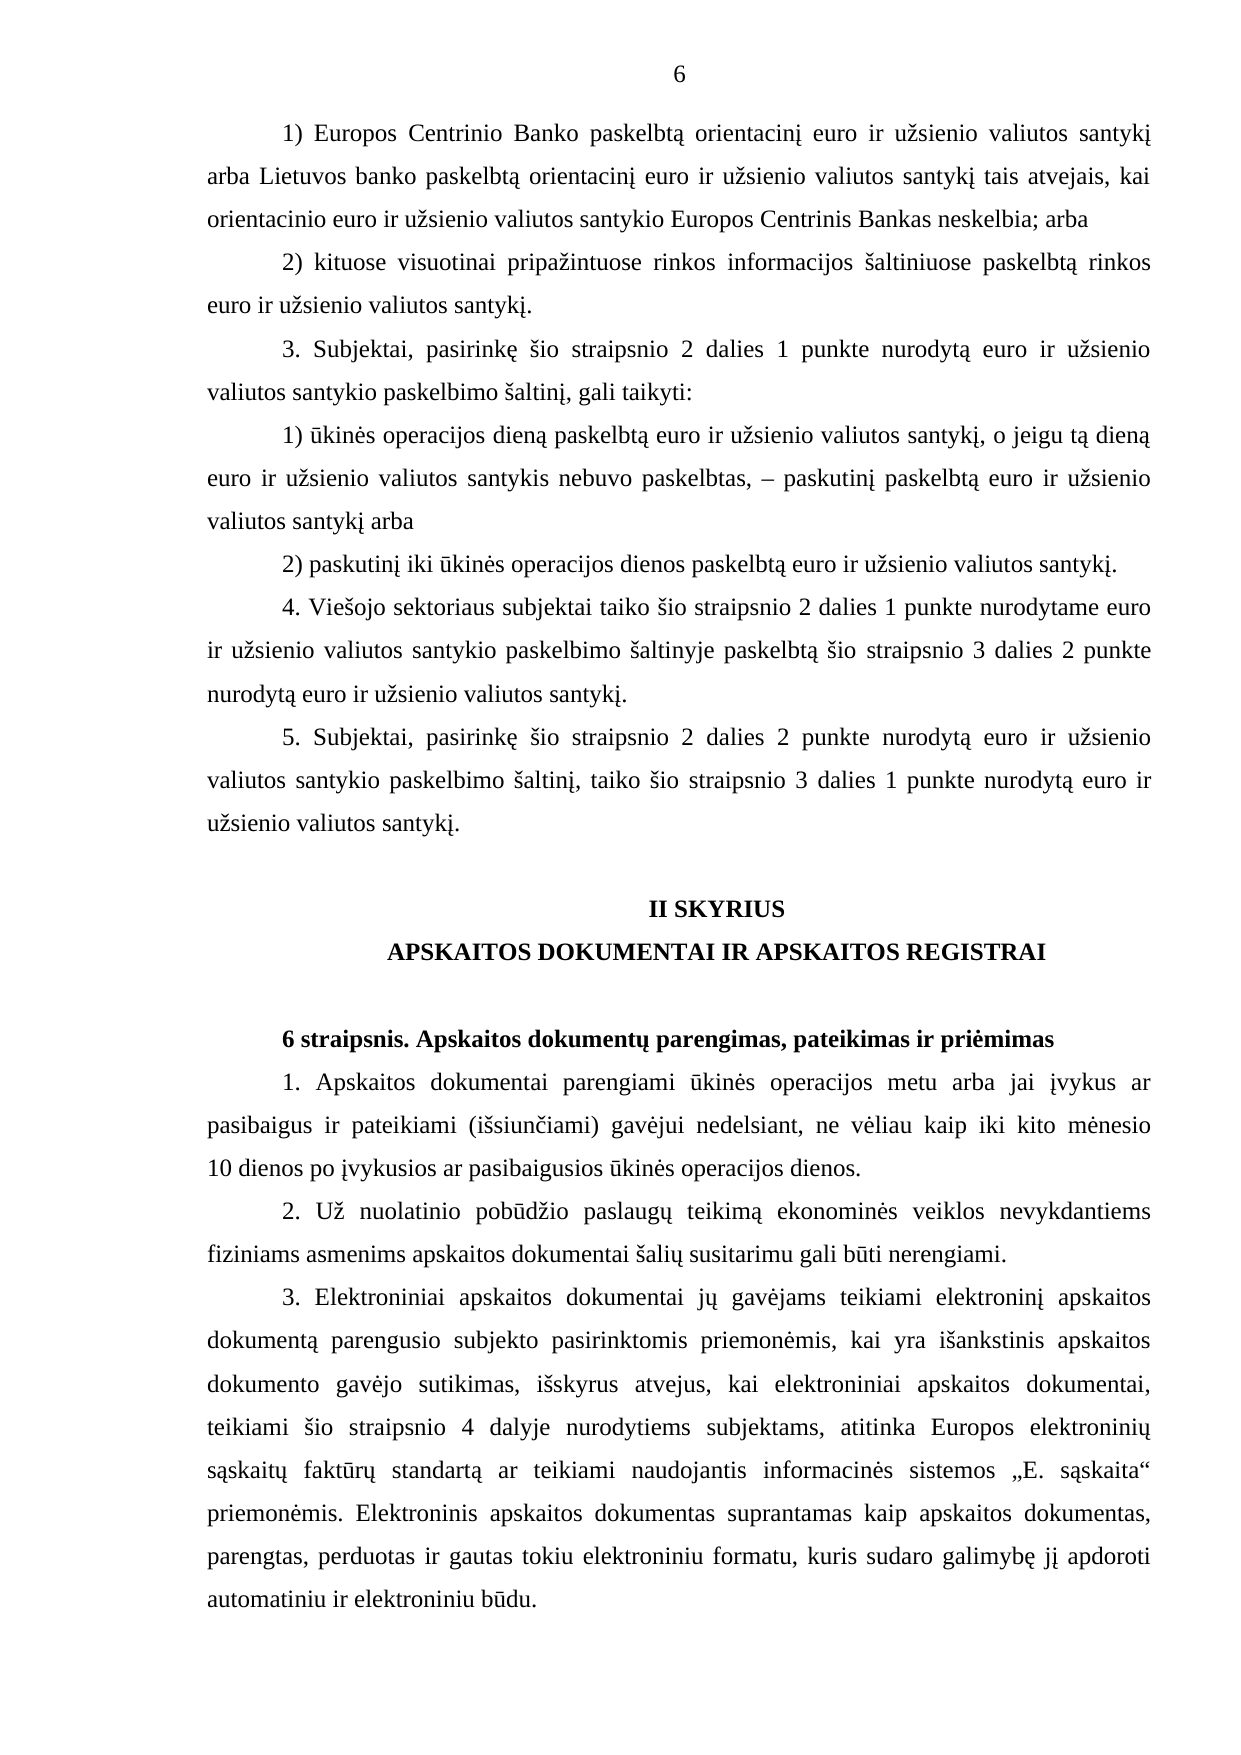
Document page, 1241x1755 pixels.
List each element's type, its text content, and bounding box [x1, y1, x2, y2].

text 3. Subjektai, pasirinkę šio straipsnio 2 dalies 1 punkte nurodytą euro ir užsienio valiutos santykio paskelbimo šaltinį, gali taikyti: [207, 334, 1152, 406]
text 5. Subjektai, pasirinkę šio straipsnio 2 dalies 2 punkte nurodytą euro ir užsienio valiutos santykio paskelbimo šaltinį, taiko šio straipsnio 3 dalies 1 punkte nurodytą euro ir užsienio valiutos santykį. [207, 722, 1152, 837]
text 4. Viešojo sektoriaus subjektai taiko šio straipsnio 2 dalies 1 punkte nurodytame euro ir užsienio valiutos santykio paskelbimo šaltinyje paskelbtą šio straipsnio 3 dalies 2 punkte nurodytą euro ir užsienio valiutos santykį. [207, 592, 1152, 707]
text 2) kituose visuotinai pripažintuose rinkos informacijos šaltiniuose paskelbtą rinkos euro ir užsienio valiutos santykį. [207, 247, 1152, 319]
text 1) ūkinės operacijos dieną paskelbtą euro ir užsienio valiutos santykį, o jeigu tą dieną euro ir užsienio valiutos santykis nebuvo paskelbtas, – paskutinį paskelbtą euro ir užsienio valiutos santykį arba [207, 420, 1152, 535]
text 2. Už nuolatinio pobūdžio paslaugų teikimą ekonominės veiklos nevykdantiems fiziniams asmenims apskaitos dokumentai šalių susitarimu gali būti nerengiami. [207, 1196, 1152, 1268]
text 2) paskutinį iki ūkinės operacijos dienos paskelbtą euro ir užsienio valiutos santykį. [207, 549, 1152, 578]
text II SKYRIUS [207, 894, 1152, 923]
text APSKAITOS DOKUMENTAI IR APSKAITOS REGISTRAI [207, 937, 1152, 966]
text 1) Europos Centrinio Banko paskelbtą orientacinį euro ir užsienio valiutos santykį arba Lietuvos banko paskelbtą orientacinį euro ir užsienio valiutos santykį tais atvejais, kai orientacinio euro ir užsienio valiutos santykio Europos Centrinis Bankas neskelbia; arba [207, 118, 1152, 233]
text 1. Apskaitos dokumentai parengiami ūkinės operacijos metu arba jai įvykus ar pasibaigus ir pateikiami (išsiunčiami) gavėjui nedelsiant, ne vėliau kaip iki kito mėnesio 10 dienos po įvykusios ar pasibaigusios ūkinės operacijos dienos. [207, 1067, 1152, 1182]
text 3. Elektroniniai apskaitos dokumentai jų gavėjams teikiami elektroninį apskaitos dokumentą parengusio subjekto pasirinktomis priemonėmis, kai yra išankstinis apskaitos dokumento gavėjo sutikimas, išskyrus atvejus, kai elektroniniai apskaitos dokumentai, teikiami šio straipsnio 4 dalyje nurodytiems subjektams, atitinka Europos elektroninių sąskaitų faktūrų standartą ar teikiami naudojantis informacinės sistemos „E. sąskaita“ priemonėmis. Elektroninis apskaitos dokumentas suprantamas kaip apskaitos dokumentas, parengtas, perduotas ir gautas tokiu elektroniniu formatu, kuris sudaro galimybę jį apdoroti automatiniu ir elektroniniu būdu. [207, 1282, 1152, 1613]
text 6 straipsnis. Apskaitos dokumentų parengimas, pateikimas ir priėmimas [207, 1024, 1152, 1052]
